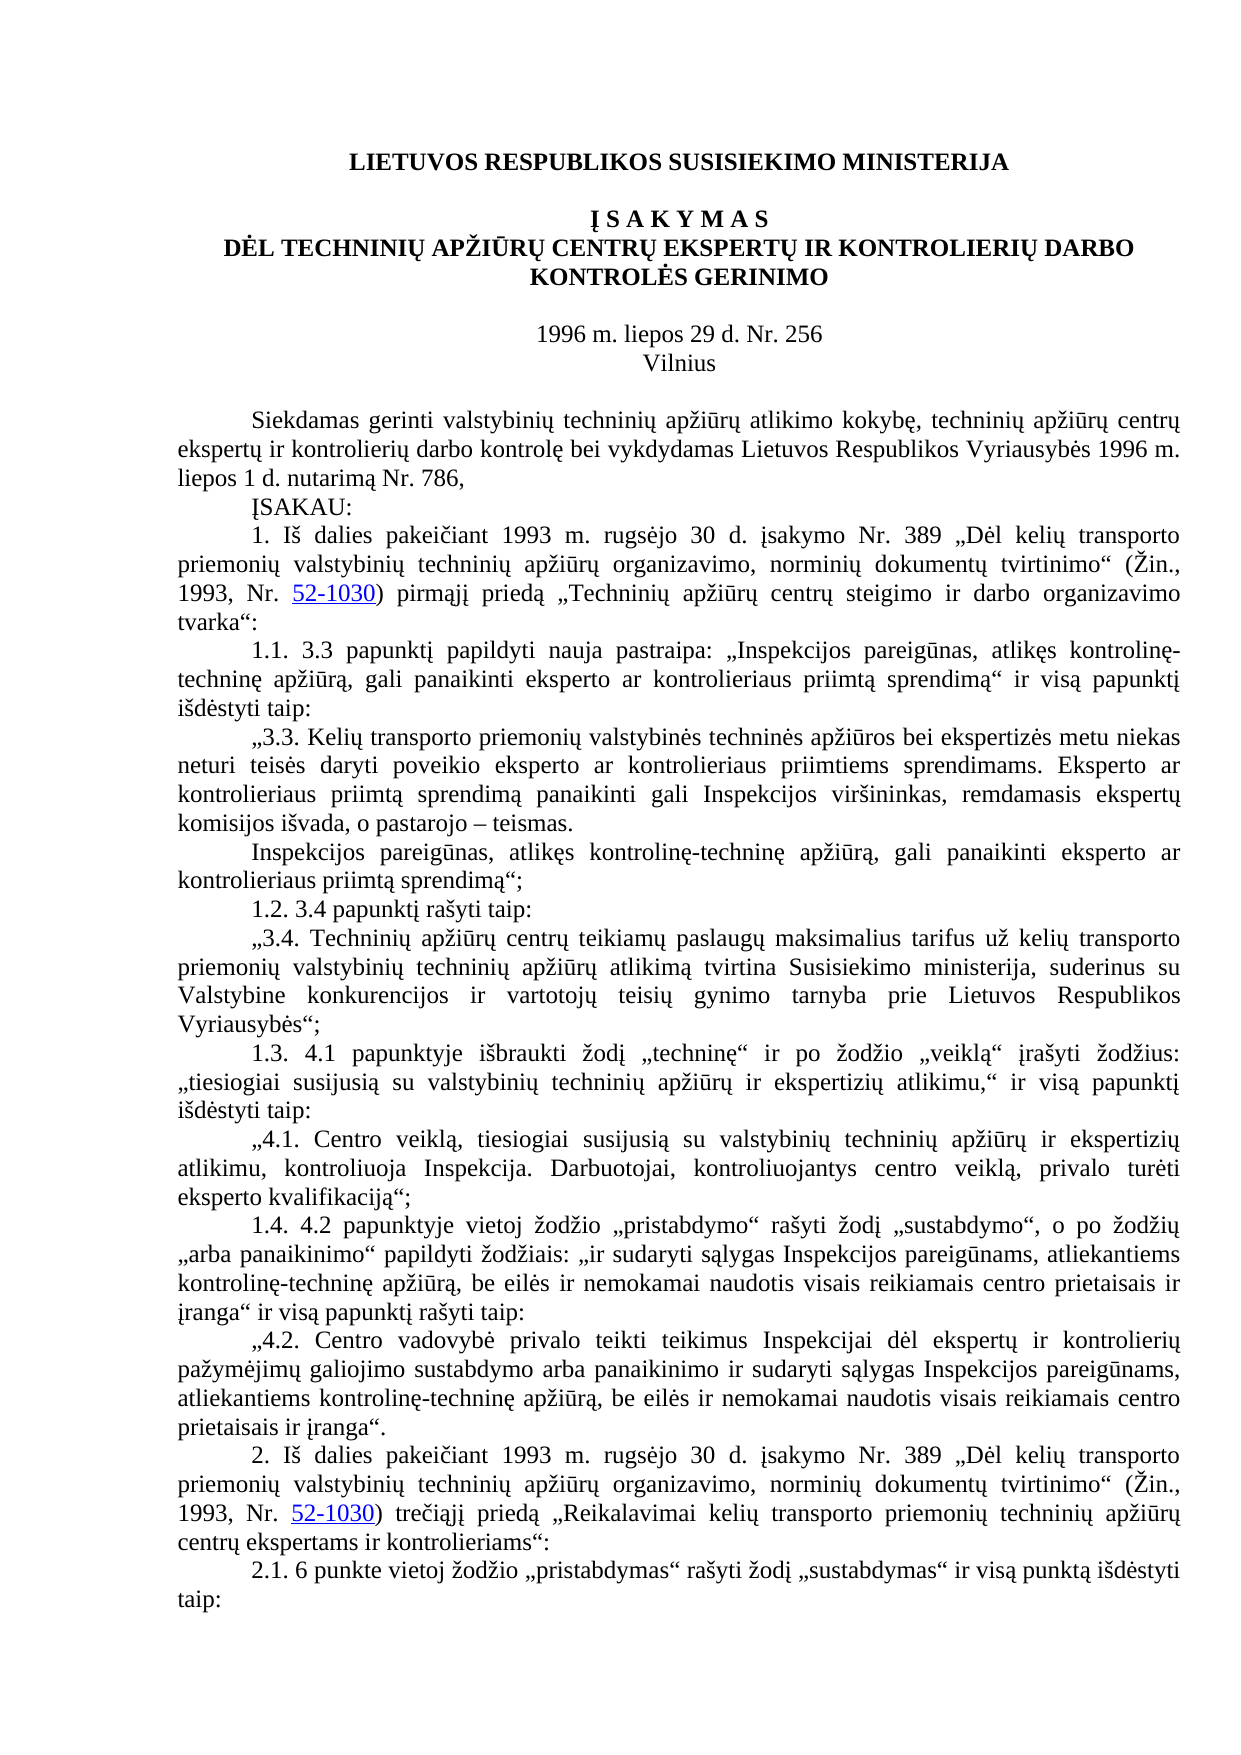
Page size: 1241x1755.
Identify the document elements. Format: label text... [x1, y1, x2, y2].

text 1.3. 4.1 papunktyje išbraukti žodį „techninę“ ir po žodžio „veiklą“ įrašyti žodžius: „tiesiogiai susijusią su valstybinių techninių apžiūrų ir ekspertizių atlikimu,“ ir visą papunktį išdėstyti taip: [177, 1038, 1181, 1124]
text Siekdamas gerinti valstybinių techninių apžiūrų atlikimo kokybę, techninių apžiūrų centrų ekspertų ir kontrolierių darbo kontrolę bei vykdydamas Lietuvos Respublikos Vyriausybės 1996 m. liepos 1 d. nutarimą Nr. 786, [177, 406, 1181, 492]
text 1.2. 3.4 papunktį rašyti taip: [177, 894, 1181, 923]
text 1. Iš dalies pakeičiant 1993 m. rugsėjo 30 d. įsakymo Nr. 389 „Dėl kelių transporto priemonių valstybinių techninių apžiūrų organizavimo, norminių dokumentų tvirtinimo“ (Žin., 1993, Nr. 52-1030) pirmąjį priedą „Techninių apžiūrų centrų steigimo ir darbo organizavimo tvarka“: [177, 521, 1181, 636]
text Vilnius [177, 348, 1181, 377]
text LIETUVOS RESPUBLIKOS SUSISIEKIMO MINISTERIJA [177, 147, 1181, 176]
text 1.1. 3.3 papunktį papildyti nauja pastraipa: „Inspekcijos pareigūnas, atlikęs kontrolinę-techninę apžiūrą, gali panaikinti eksperto ar kontrolieriaus priimtą sprendimą“ ir visą papunktį išdėstyti taip: [177, 636, 1181, 722]
text „4.2. Centro vadovybė privalo teikti teikimus Inspekcijai dėl ekspertų ir kontrolierių pažymėjimų galiojimo sustabdymo arba panaikinimo ir sudaryti sąlygas Inspekcijos pareigūnams, atliekantiems kontrolinę-techninę apžiūrą, be eilės ir nemokamai naudotis visais reikiamais centro prietaisais ir įranga“. [177, 1326, 1181, 1441]
text 2. Iš dalies pakeičiant 1993 m. rugsėjo 30 d. įsakymo Nr. 389 „Dėl kelių transporto priemonių valstybinių techninių apžiūrų organizavimo, norminių dokumentų tvirtinimo“ (Žin., 1993, Nr. 52-1030) trečiąjį priedą „Reikalavimai kelių transporto priemonių techninių apžiūrų centrų ekspertams ir kontrolieriams“: [177, 1441, 1181, 1556]
text ĮSAKAU: [177, 492, 1181, 521]
text 1.4. 4.2 papunktyje vietoj žodžio „pristabdymo“ rašyti žodį „sustabdymo“, o po žodžių „arba panaikinimo“ papildyti žodžiais: „ir sudaryti sąlygas Inspekcijos pareigūnams, atliekantiems kontrolinę-techninę apžiūrą, be eilės ir nemokamai naudotis visais reikiamais centro prietaisais ir įranga“ ir visą papunktį rašyti taip: [177, 1211, 1181, 1326]
text „3.3. Kelių transporto priemonių valstybinės techninės apžiūros bei ekspertizės metu niekas neturi teisės daryti poveikio eksperto ar kontrolieriaus priimtiems sprendimams. Eksperto ar kontrolieriaus priimtą sprendimą panaikinti gali Inspekcijos viršininkas, remdamasis ekspertų komisijos išvada, o pastarojo – teismas. [177, 722, 1181, 837]
text „4.1. Centro veiklą, tiesiogiai susijusią su valstybinių techninių apžiūrų ir ekspertizių atlikimu, kontroliuoja Inspekcija. Darbuotojai, kontroliuojantys centro veiklą, privalo turėti eksperto kvalifikaciją“; [177, 1124, 1181, 1211]
text 2.1. 6 punkte vietoj žodžio „pristabdymas“ rašyti žodį „sustabdymas“ ir visą punktą išdėstyti taip: [177, 1556, 1181, 1613]
text Inspekcijos pareigūnas, atlikęs kontrolinę-techninę apžiūrą, gali panaikinti eksperto ar kontrolieriaus priimtą sprendimą“; [177, 837, 1181, 894]
text Į S A K Y M A S [177, 204, 1181, 233]
text DĖL TECHNINIŲ APŽIŪRŲ CENTRŲ EKSPERTŲ IR KONTROLIERIŲ DARBO KONTROLĖS GERINIMO [177, 233, 1181, 291]
text „3.4. Techninių apžiūrų centrų teikiamų paslaugų maksimalius tarifus už kelių transporto priemonių valstybinių techninių apžiūrų atlikimą tvirtina Susisiekimo ministerija, suderinus su Valstybine konkurencijos ir vartotojų teisių gynimo tarnyba prie Lietuvos Respublikos Vyriausybės“; [177, 923, 1181, 1038]
text 1996 m. liepos 29 d. Nr. 256 [177, 319, 1181, 348]
